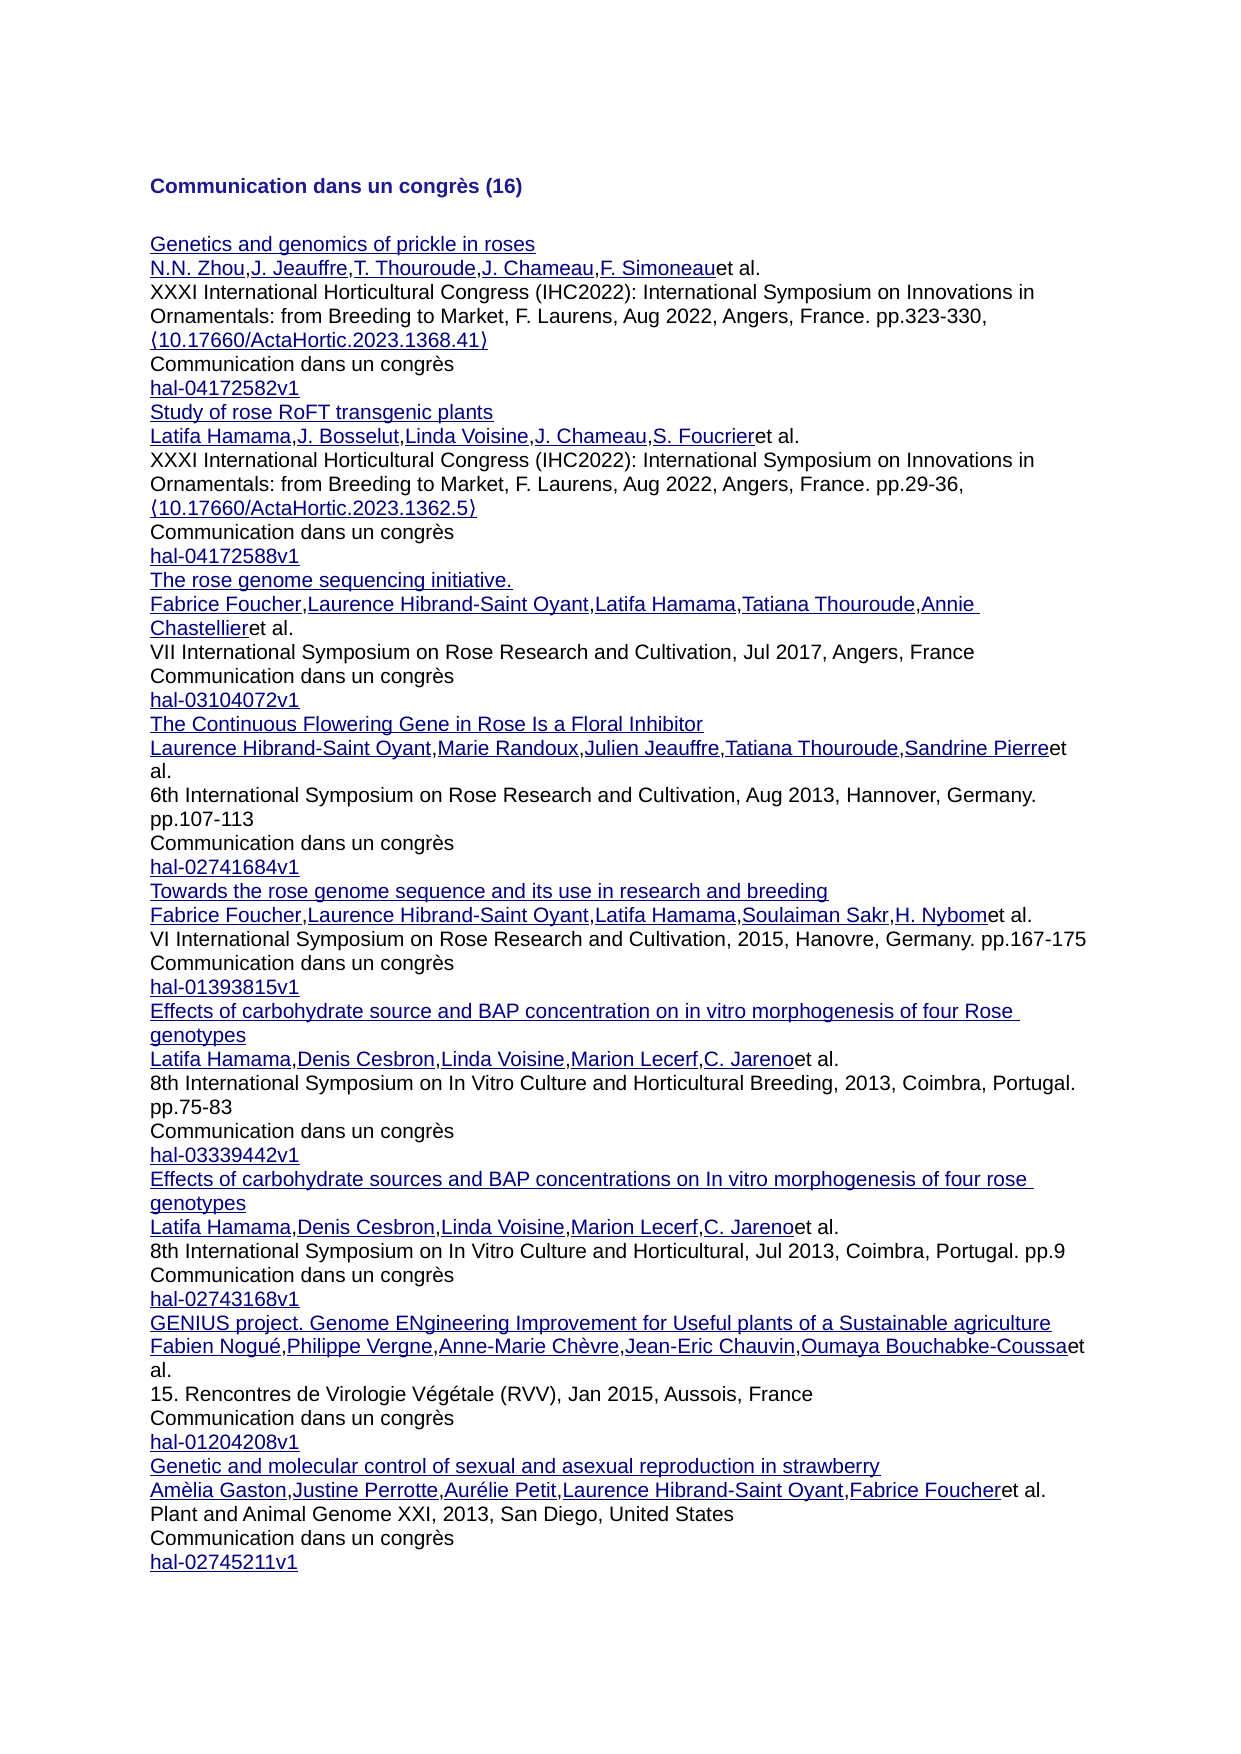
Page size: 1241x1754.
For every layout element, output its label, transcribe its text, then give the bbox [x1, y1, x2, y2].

table_cell Study of rose RoFT transgenic plants Latifa Hamama,J. Bosselut,Linda Voisine,J. Chameau,S. Foucrieret al. XXXI International Horticultural Congress (IHC2022): International Symposium on Innovations in Ornamentals: from Breeding to Market, F. Laurens, Aug 2022, Angers, France. pp.29-36, ⟨10.17660/ActaHortic.2023.1362.5⟩ Communication dans un congrès hal-04172588v1 [150, 400, 1090, 568]
table_cell The rose genome sequencing initiative. Fabrice Foucher,Laurence Hibrand-Saint Oyant,Latifa Hamama,Tatiana Thouroude,Annie Chastellieret al. VII International Symposium on Rose Research and Cultivation, Jul 2017, Angers, France Communication dans un congrès hal-03104072v1 [150, 568, 1090, 711]
table_cell Genetic and molecular control of sexual and asexual reproduction in strawberry Amèlia Gaston,Justine Perrotte,Aurélie Petit,Laurence Hibrand-Saint Oyant,Fabrice Foucheret al. Plant and Animal Genome XXI, 2013, San Diego, United States Communication dans un congrès hal-02745211v1 [150, 1454, 1090, 1574]
table_cell GENIUS project. Genome ENgineering Improvement for Useful plants of a Sustainable agriculture Fabien Nogué,Philippe Vergne,Anne-Marie Chèvre,Jean-Eric Chauvin,Oumaya Bouchabke-Coussaet al. 15. Rencontres de Virologie Végétale (RVV), Jan 2015, Aussois, France Communication dans un congrès hal-01204208v1 [150, 1310, 1090, 1454]
subtitle Communication dans un congrès (16) [150, 174, 1090, 198]
table_cell Effects of carbohydrate sources and BAP concentrations on In vitro morphogenesis of four rose genotypes Latifa Hamama,Denis Cesbron,Linda Voisine,Marion Lecerf,C. Jarenoet al. 8th International Symposium on In Vitro Culture and Horticultural, Jul 2013, Coimbra, Portugal. pp.9 Communication dans un congrès hal-02743168v1 [150, 1167, 1090, 1310]
table_cell Towards the rose genome sequence and its use in research and breeding Fabrice Foucher,Laurence Hibrand-Saint Oyant,Latifa Hamama,Soulaiman Sakr,H. Nybomet al. VI International Symposium on Rose Research and Cultivation, 2015, Hanovre, Germany. pp.167-175 Communication dans un congrès hal-01393815v1 [150, 879, 1090, 999]
table_header Genetics and genomics of prickle in roses N.N. Zhou,J. Jeauffre,T. Thouroude,J. Chameau,F. Simoneauet al. XXXI International Horticultural Congress (IHC2022): International Symposium on Innovations in Ornamentals: from Breeding to Market, F. Laurens, Aug 2022, Angers, France. pp.323-330, ⟨10.17660/ActaHortic.2023.1368.41⟩ Communication dans un congrès hal-04172582v1 [150, 232, 1090, 400]
table_cell The Continuous Flowering Gene in Rose Is a Floral Inhibitor Laurence Hibrand-Saint Oyant,Marie Randoux,Julien Jeauffre,Tatiana Thouroude,Sandrine Pierreet al. 6th International Symposium on Rose Research and Cultivation, Aug 2013, Hannover, Germany. pp.107-113 Communication dans un congrès hal-02741684v1 [150, 711, 1090, 879]
table_cell Effects of carbohydrate source and BAP concentration on in vitro morphogenesis of four Rose genotypes Latifa Hamama,Denis Cesbron,Linda Voisine,Marion Lecerf,C. Jarenoet al. 8th International Symposium on In Vitro Culture and Horticultural Breeding, 2013, Coimbra, Portugal. pp.75-83 Communication dans un congrès hal-03339442v1 [150, 999, 1090, 1167]
